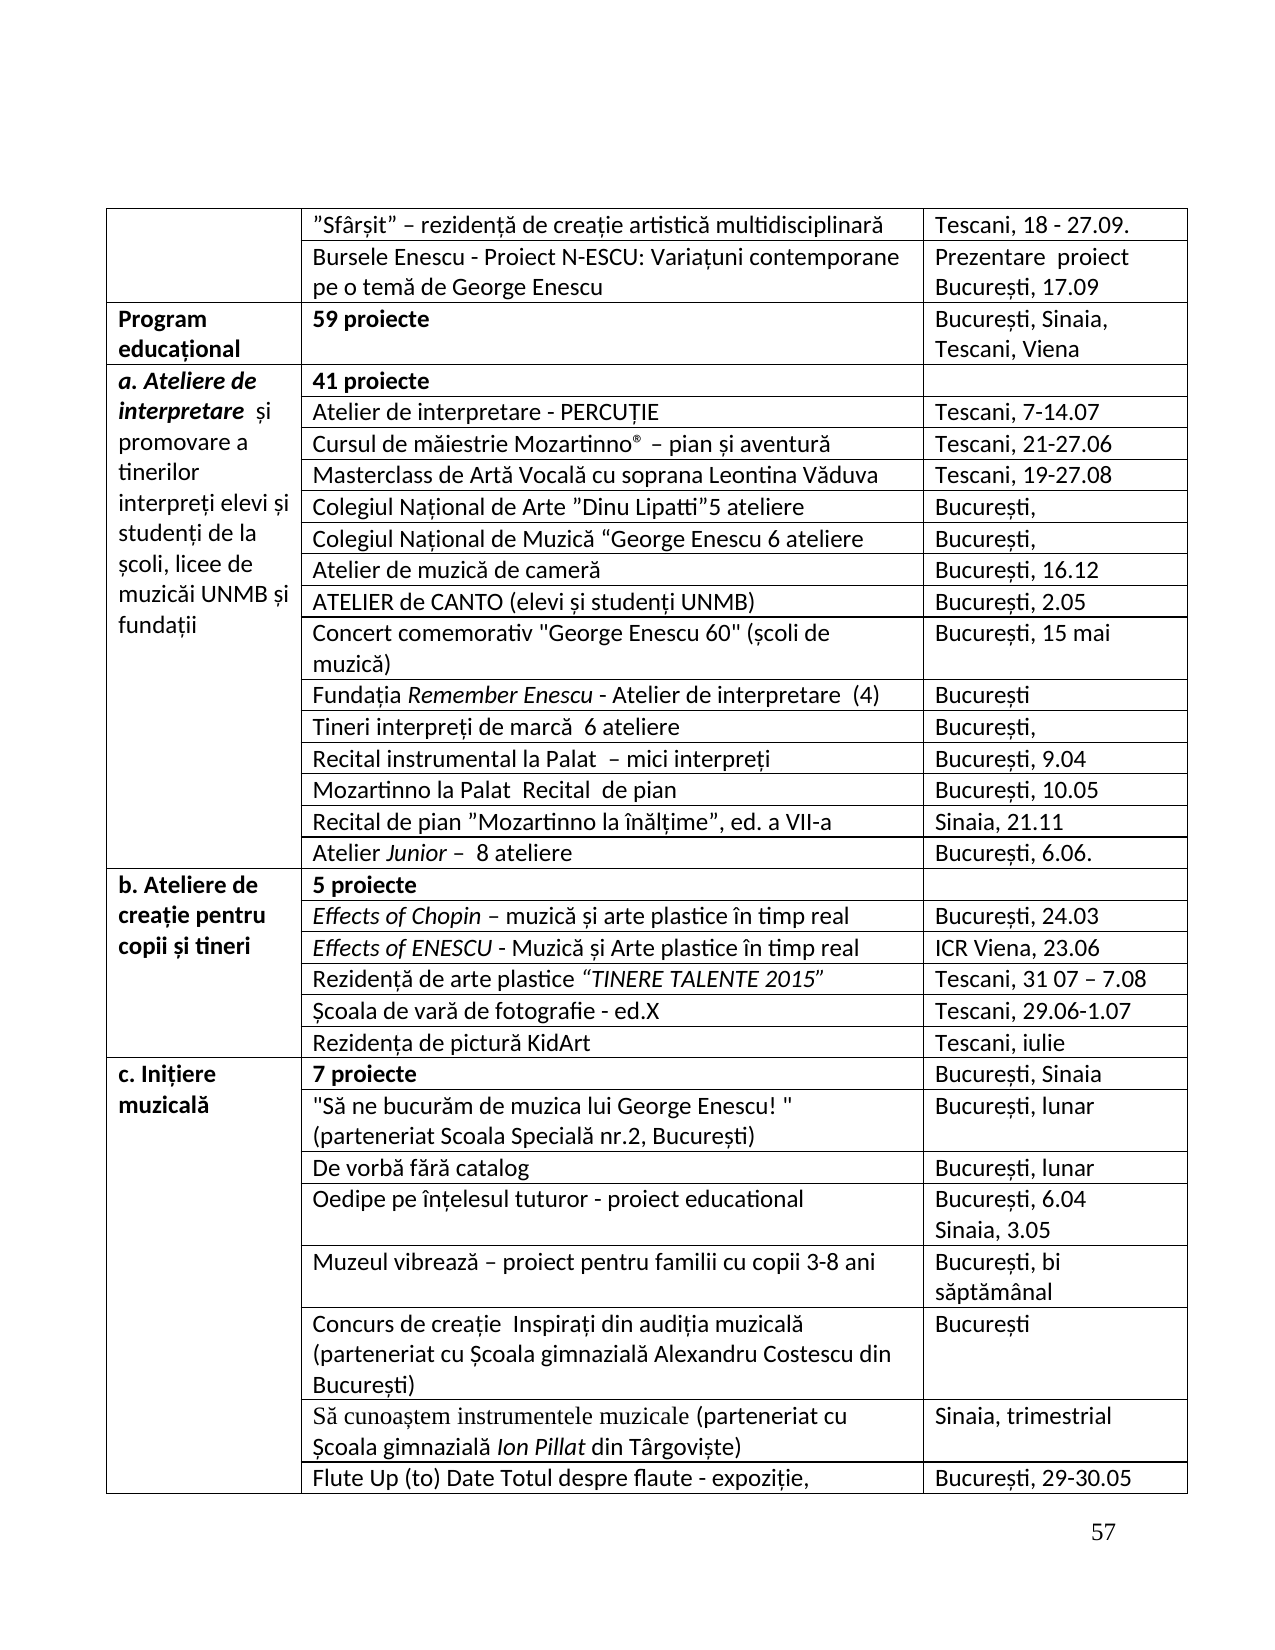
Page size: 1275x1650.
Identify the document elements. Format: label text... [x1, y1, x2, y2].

table_cell Să cunoaștem instrumentele muzicale (parteneriat cu Şcoala gimnazială Ion Pillat din Târgoviște) [302, 1400, 923, 1461]
table_cell Tescani, iulie [924, 1027, 1187, 1057]
table_cell Rezidență de arte plastice “TINERE TALENTE 2015” [302, 964, 923, 994]
table_cell Sinaia, 21.11 [924, 806, 1187, 836]
table_cell Fundația Remember Enescu - Atelier de interpretare (4) [302, 680, 923, 710]
table_cell București, 16.12 [924, 554, 1187, 585]
table_cell București, 10.05 [924, 774, 1187, 805]
table_cell 59 proiecte [302, 303, 923, 364]
table_cell b. Ateliere de creație pentru copii și tineri [107, 869, 301, 1057]
table_cell Colegiul Național de Muzică “George Enescu 6 ateliere [302, 523, 923, 553]
table_cell Oedipe pe înțelesul tuturor - proiect educational [302, 1184, 923, 1244]
table_cell București, 9.04 [924, 743, 1187, 773]
table_cell "Să ne bucurăm de muzica lui George Enescu! " (parteneriat Scoala Specială nr.2, București) [302, 1090, 923, 1151]
table_cell Prezentare proiect București, 17.09 [924, 241, 1187, 302]
table_cell Effects of ENESCU - Muzică și Arte plastice în timp real [302, 932, 923, 963]
table_cell De vorbă fără catalog [302, 1152, 923, 1182]
table_cell 5 proiecte [302, 869, 923, 899]
table_cell ICR Viena, 23.06 [924, 932, 1187, 963]
table_cell Recital de pian ”Mozartinno la înălțime”, ed. a VII-a [302, 806, 923, 836]
table_cell Rezidența de pictură KidArt [302, 1027, 923, 1057]
table_cell Tescani, 19-27.08 [924, 460, 1187, 490]
table_cell Tineri interpreți de marcă 6 ateliere [302, 711, 923, 742]
table_cell Colegiul Național de Arte ”Dinu Lipatti”5 ateliere [302, 491, 923, 522]
table_cell București, [924, 711, 1187, 742]
table_cell București, Sinaia [924, 1058, 1187, 1089]
table_cell [924, 365, 1187, 396]
table_cell București, lunar [924, 1152, 1187, 1182]
table_cell c. Inițiere muzicală [107, 1058, 301, 1493]
table_cell Tescani, 29.06-1.07 [924, 995, 1187, 1026]
table_cell București [924, 680, 1187, 710]
table_cell Effects of Chopin – muzică și arte plastice în timp real [302, 901, 923, 931]
table_cell Tescani, 31 07 – 7.08 [924, 964, 1187, 994]
table_cell 41 proiecte [302, 365, 923, 396]
table_cell Atelier de muzică de cameră [302, 554, 923, 585]
table_cell Muzeul vibrează – proiect pentru familii cu copii 3-8 ani [302, 1246, 923, 1307]
table_cell Concert comemorativ "George Enescu 60" (școli de muzică) [302, 618, 923, 678]
table_cell Recital instrumental la Palat – mici interpreți [302, 743, 923, 773]
table_cell Cursul de măiestrie Mozartinno® – pian şi aventură [302, 428, 923, 459]
table_cell Masterclass de Artă Vocală cu soprana Leontina Văduva [302, 460, 923, 490]
table_cell ATELIER de CANTO (elevi și studenți UNMB) [302, 586, 923, 616]
table_cell Atelier de interpretare - PERCUŢIE [302, 397, 923, 427]
table_cell Bursele Enescu - Proiect N-ESCU: Variațuni contemporane pe o temă de George Enescu [302, 241, 923, 302]
table_cell București [924, 1308, 1187, 1399]
table_cell București, 24.03 [924, 901, 1187, 931]
table_cell Concurs de creaţie Inspiraţi din audiţia muzicală (parteneriat cu Şcoala gimnazială Alexandru Costescu din Bucureşti) [302, 1308, 923, 1399]
table_cell Flute Up (to) Date Totul despre flaute - expoziție, [302, 1463, 923, 1493]
table_cell Atelier Junior – 8 ateliere [302, 838, 923, 868]
table_cell București, 15 mai [924, 618, 1187, 678]
table_cell București, bi săptămânal [924, 1246, 1187, 1307]
table_cell Tescani, 7-14.07 [924, 397, 1187, 427]
table_cell Program educațional [107, 303, 301, 364]
table_cell București, 6.06. [924, 838, 1187, 868]
table_cell București, 2.05 [924, 586, 1187, 616]
table_cell București, [924, 491, 1187, 522]
table_cell a. Ateliere de interpretare și promovare a tinerilor interpreți elevi și studenți de la școli, licee de muzicăi UNMB și fundații [107, 365, 301, 868]
table_cell Mozartinno la Palat Recital de pian [302, 774, 923, 805]
table_cell ”Sfârșit” – rezidență de creație artistică multidisciplinară [302, 209, 923, 240]
table_cell București, Sinaia, Tescani, Viena [924, 303, 1187, 364]
table_cell București, 29-30.05 [924, 1463, 1187, 1493]
table_cell Sinaia, trimestrial [924, 1400, 1187, 1461]
table_cell [107, 209, 301, 302]
table_cell București, [924, 523, 1187, 553]
table_cell [924, 869, 1187, 899]
table_cell Tescani, 21-27.06 [924, 428, 1187, 459]
table_cell Tescani, 18 - 27.09. [924, 209, 1187, 240]
table_cell București, 6.04 Sinaia, 3.05 [924, 1184, 1187, 1244]
table_cell București, lunar [924, 1090, 1187, 1151]
table_cell 7 proiecte [302, 1058, 923, 1089]
table_cell Școala de vară de fotografie - ed.X [302, 995, 923, 1026]
